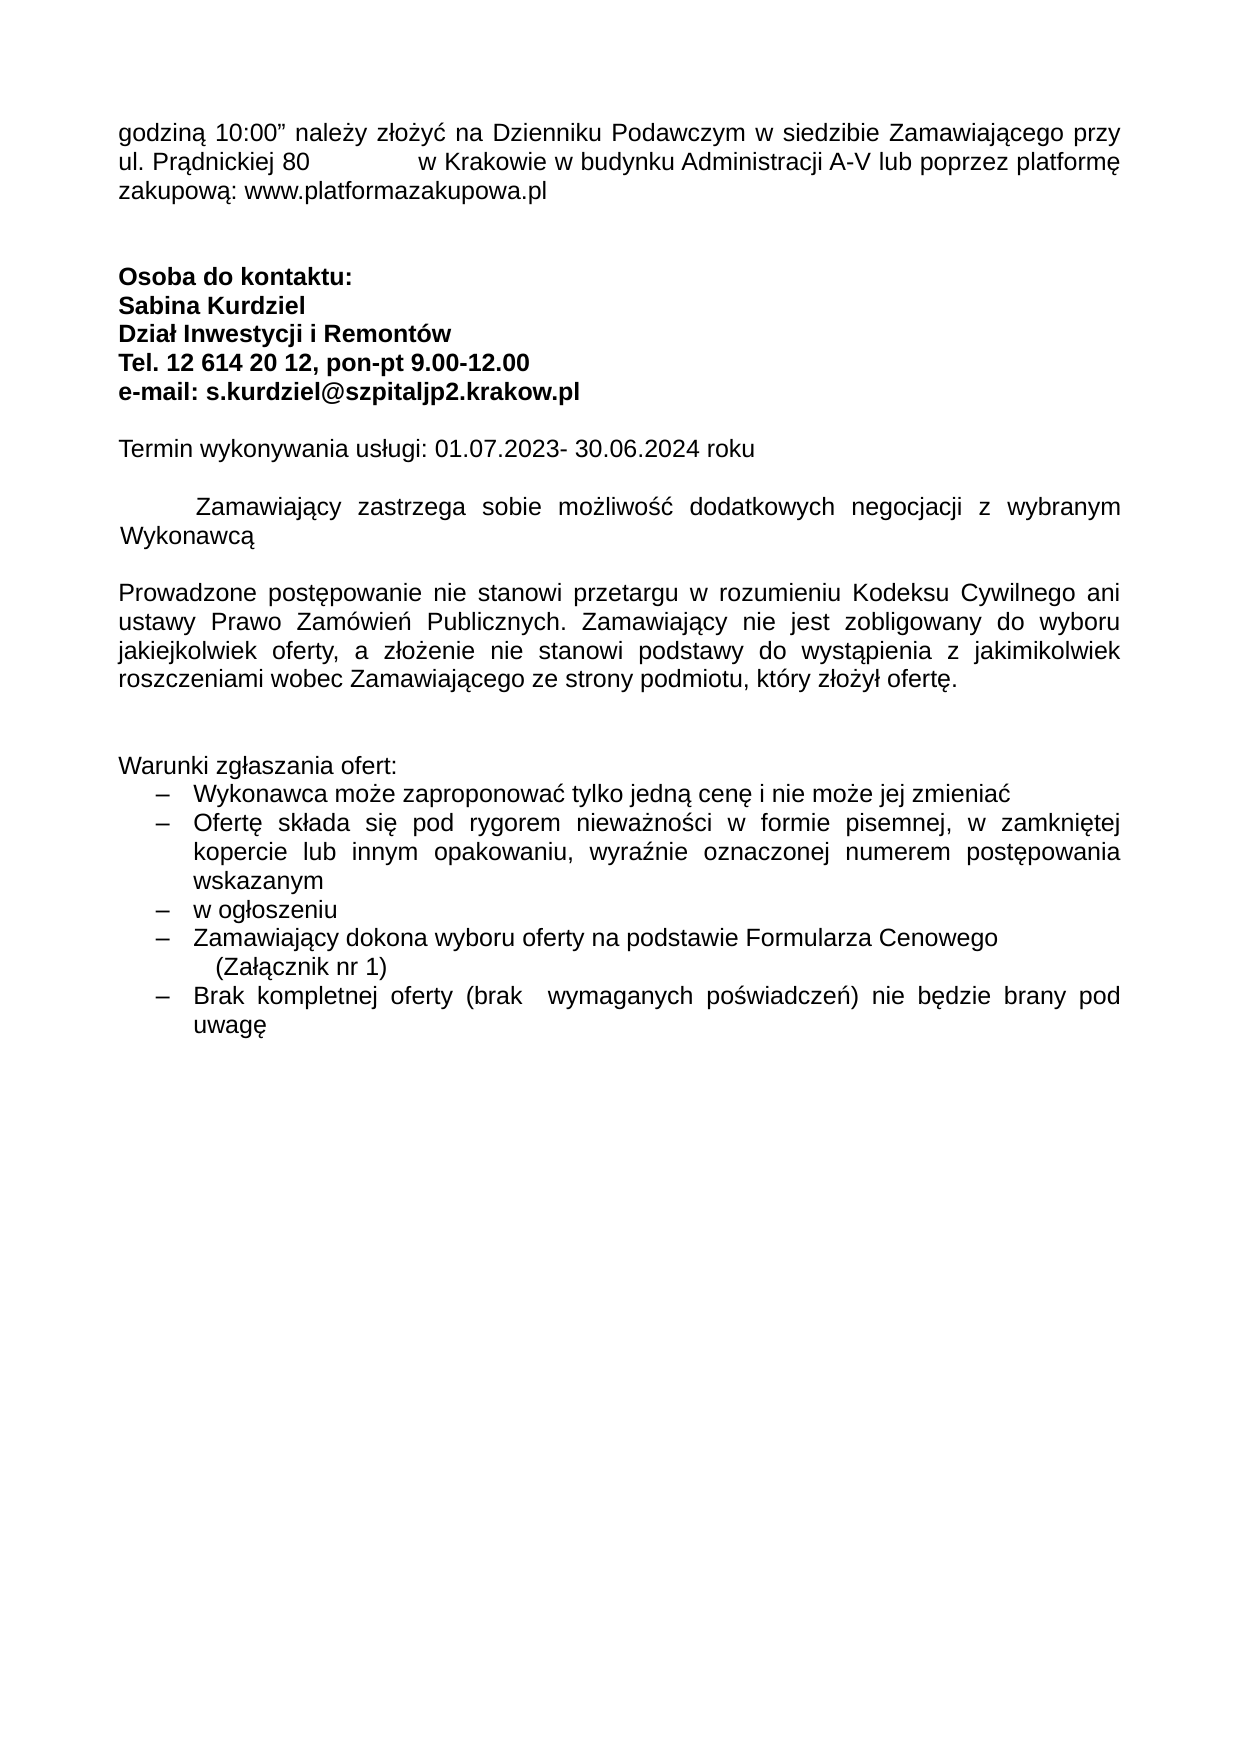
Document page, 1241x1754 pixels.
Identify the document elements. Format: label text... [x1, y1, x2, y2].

text Sabina Kurdziel [118, 291, 1122, 319]
list Wykonawca może zaproponować tylko jedną cenę i nie może jej zmieniać [156, 779, 1122, 808]
text Osoba do kontaktu: [118, 262, 1122, 291]
text Dział Inwestycji i Remontów [118, 319, 1122, 348]
list Ofertę składa się pod rygorem nieważności w formie pisemnej, w zamkniętej kopercie lub innym opakowaniu, wyraźnie oznaczonej numerem postępowania wskazanym [156, 808, 1122, 894]
text Zamawiający zastrzega sobie możliwość dodatkowych negocjacji z wybranym Wykonawcą [82, 492, 1122, 549]
text e-mail: s.kurdziel@szpitaljp2.krakow.pl [118, 377, 1122, 406]
text (Załącznik nr 1) [118, 952, 1122, 981]
text Tel. 12 614 20 12, pon-pt 9.00-12.00 [118, 348, 1122, 377]
text Termin wykonywania usługi: 01.07.2023- 30.06.2024 roku [118, 434, 1122, 463]
text Prowadzone postępowanie nie stanowi przetargu w rozumieniu Kodeksu Cywilnego ani ustawy Prawo Zamówień Publicznych. Zamawiający nie jest zobligowany do wyboru jakiejkolwiek oferty, a złożenie nie stanowi podstawy do wystąpienia z jakimikolwiek roszczeniami wobec Zamawiającego ze strony podmiotu, który złożył ofertę. [118, 578, 1122, 693]
list Brak kompletnej oferty (brak wymaganych poświadczeń) nie będzie brany pod uwagę [156, 981, 1122, 1039]
text godziną 10:00” należy złożyć na Dzienniku Podawczym w siedzibie Zamawiającego przy ul. Prądnickiej 80 w Krakowie w budynku Administracji A-V lub poprzez platformę zakupową: www.platformazakupowa.pl [118, 118, 1122, 204]
list Zamawiający dokona wyboru oferty na podstawie Formularza Cenowego [156, 923, 1122, 952]
text Warunki zgłaszania ofert: [118, 751, 1122, 779]
list w ogłoszeniu [156, 894, 1122, 923]
